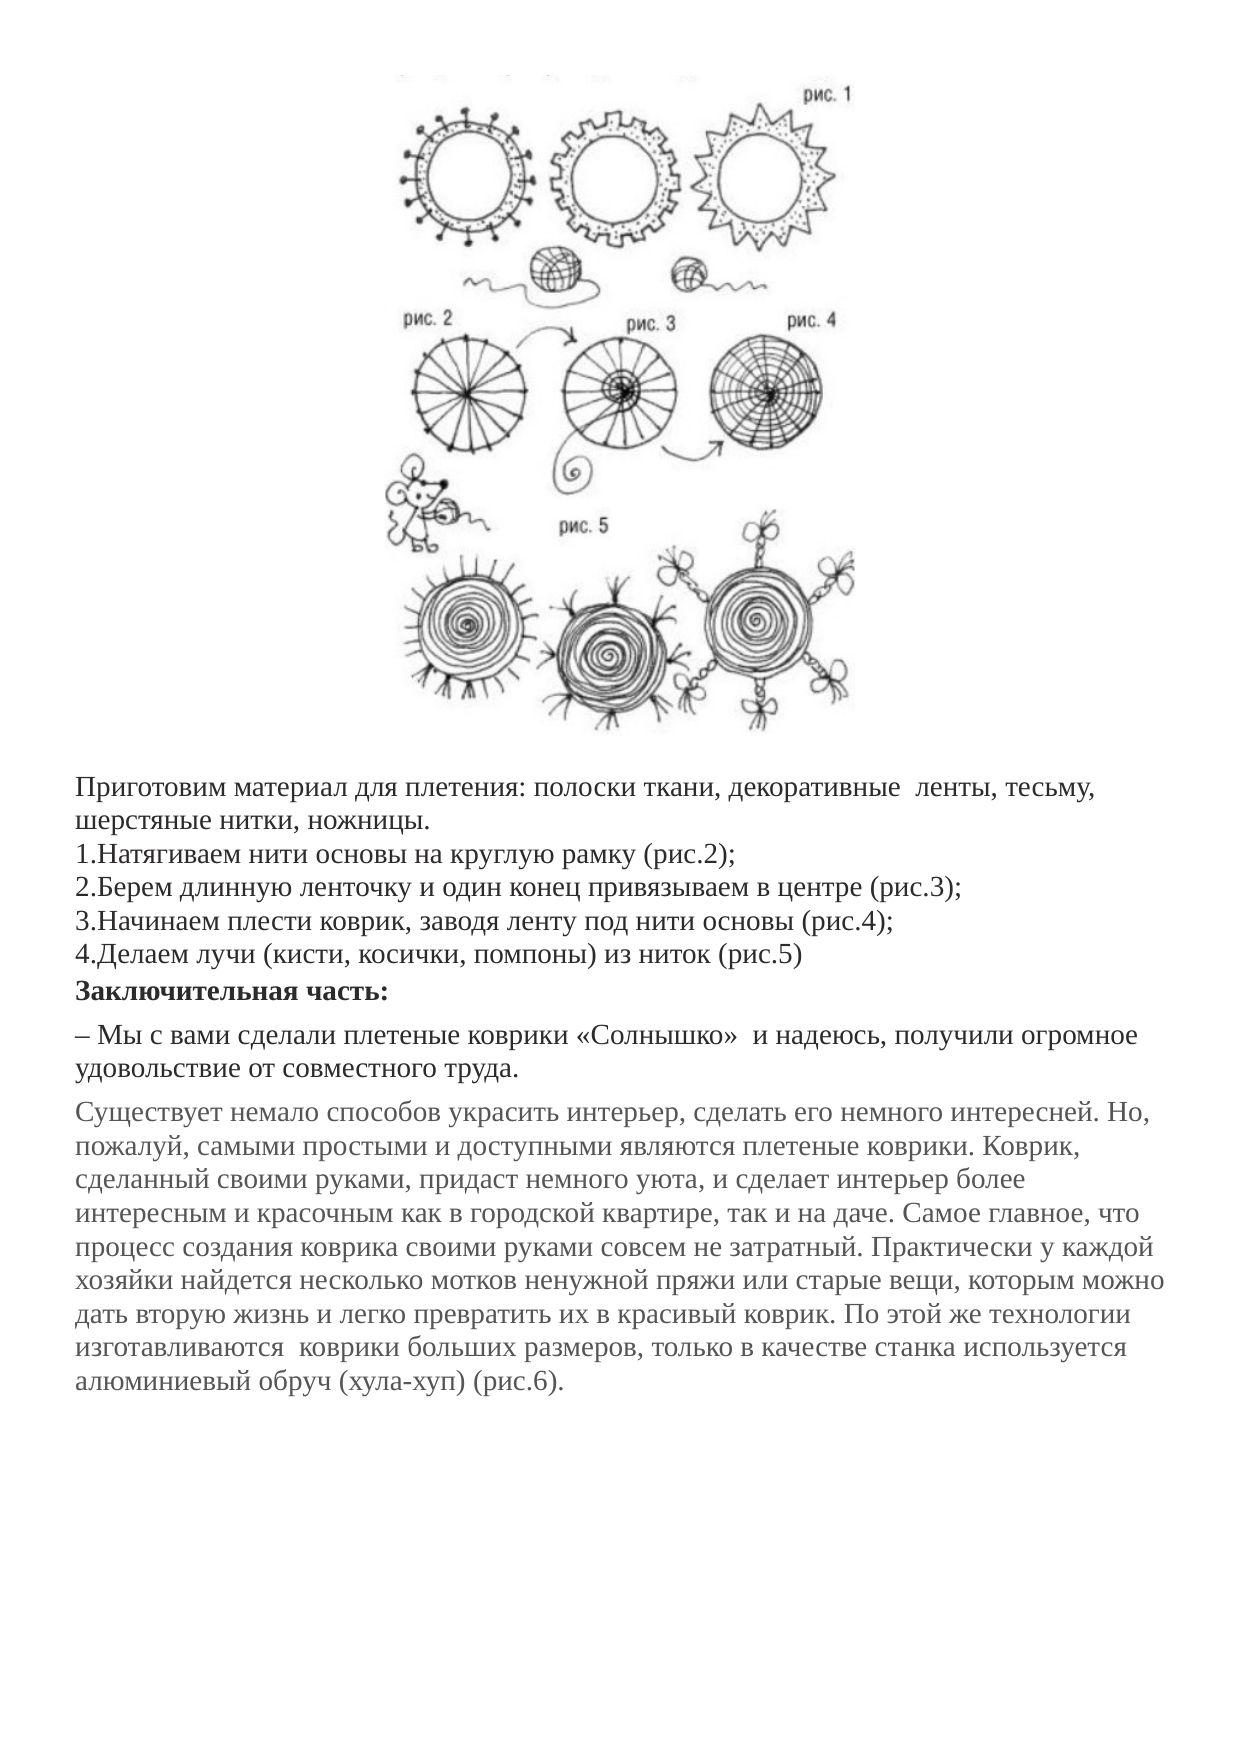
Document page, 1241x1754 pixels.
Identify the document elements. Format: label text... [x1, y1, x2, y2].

text Приготовим материал для плетения: полоски ткани, декоративные ленты, тесьму, шерстяные нитки, ножницы. [75, 769, 1165, 836]
text 2.Берем длинную ленточку и один конец привязываем в центре (рис.3); [75, 869, 1165, 903]
picture [385, 75, 855, 759]
text 4.Делаем лучи (кисти, косички, помпоны) из ниток (рис.5) [75, 937, 1165, 970]
text Заключительная часть: [75, 973, 1165, 1007]
text Существует немало способов украсить интерьер, сделать его немного интересней. Но, пожалуй, самыми простыми и доступными являются плетеные коврики. Коврик, сделанный своими руками, придаст немного уюта, и сделает интерьер более интересным и красочным как в городской квартире, так и на даче. Самое главное, что процесс создания коврика своими руками совсем не затратный. Практически у каждой хозяйки найдется несколько мотков ненужной пряжи или старые вещи, которым можно дать вторую жизнь и легко превратить их в красивый коврик. По этой же технологии изготавливаются коврики больших размеров, только в качестве станка используется алюминиевый обруч (хула-хуп) (рис.6). [75, 1094, 1165, 1396]
text 1.Натягиваем нити основы на круглую рамку (рис.2); [75, 836, 1165, 869]
text – Мы с вами сделали плетеные коврики «Солнышко» и надеюсь, получили огромное удовольствие от совместного труда. [75, 1017, 1165, 1084]
text 3.Начинаем плести коврик, заводя ленту под нити основы (рис.4); [75, 903, 1165, 937]
